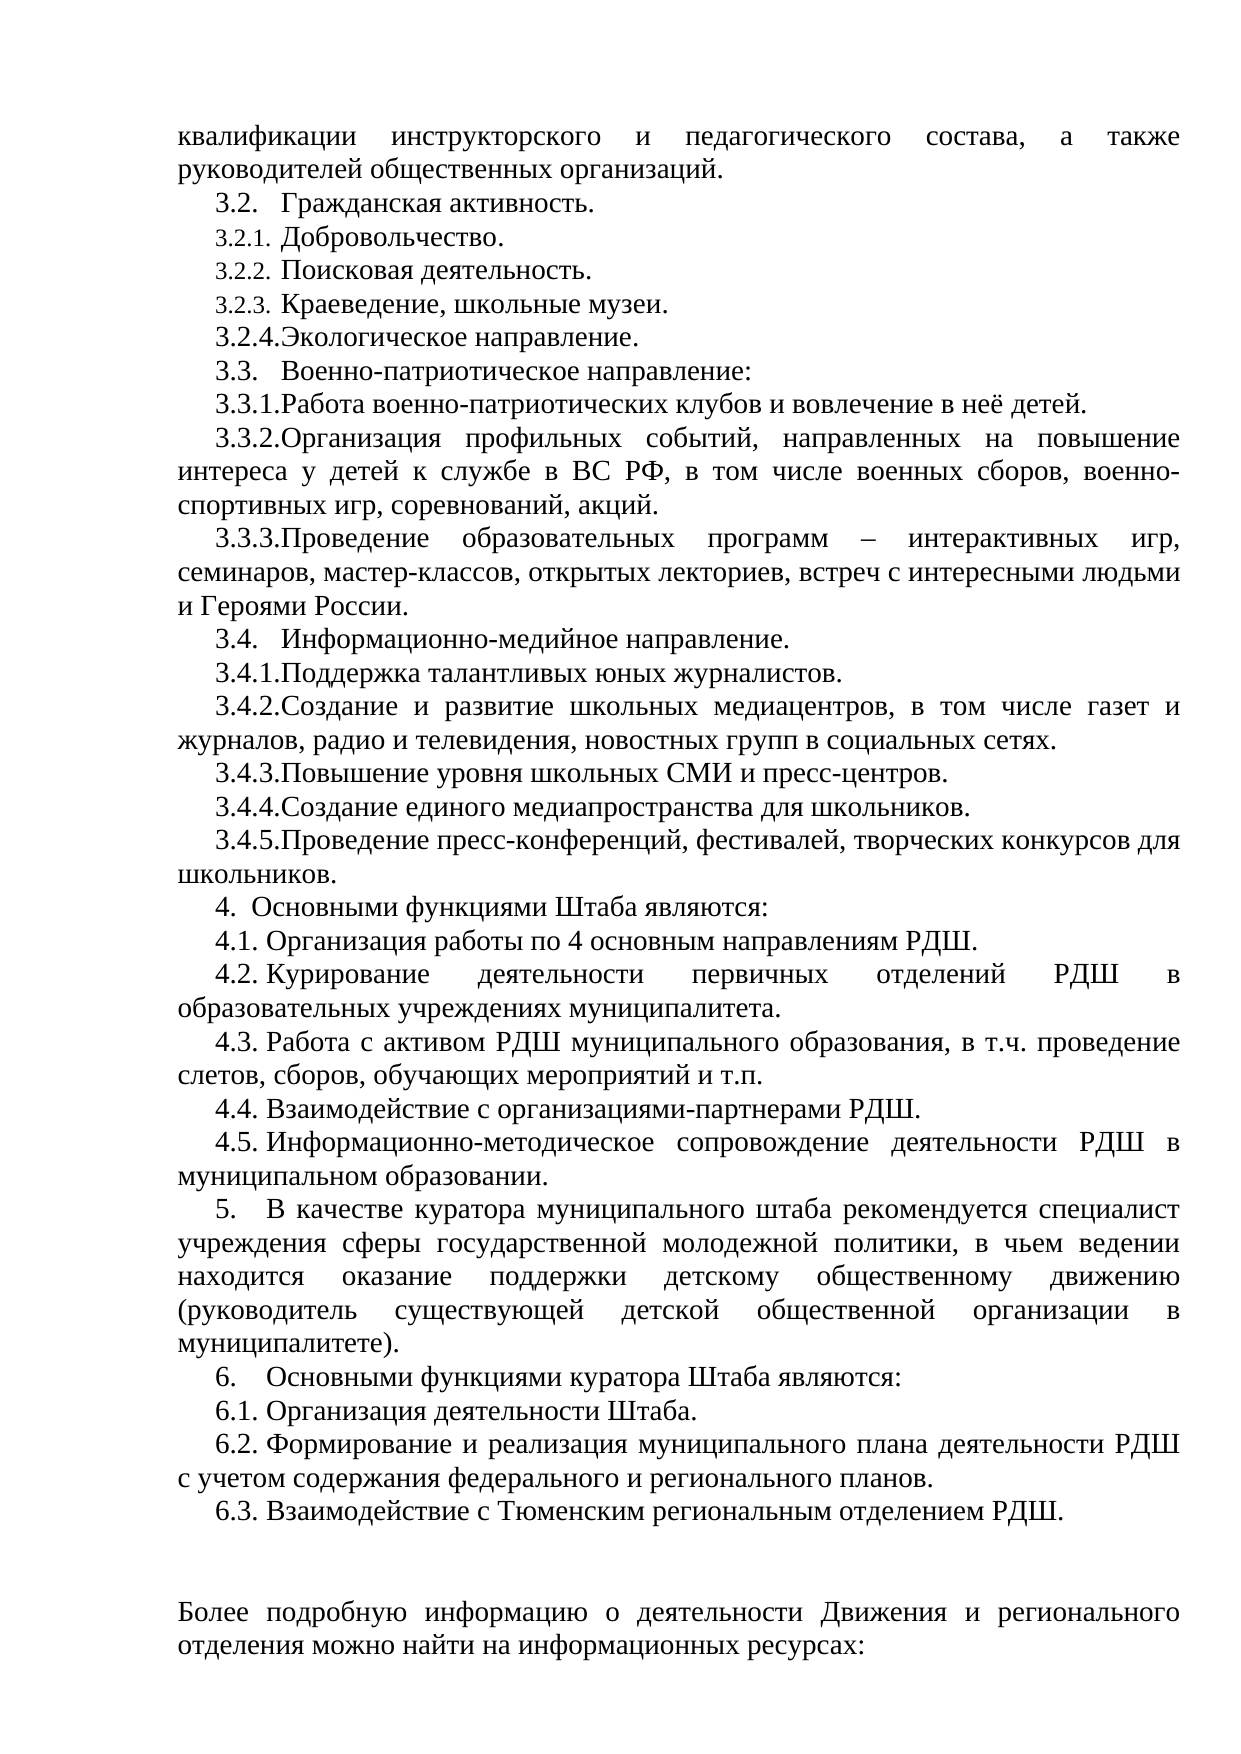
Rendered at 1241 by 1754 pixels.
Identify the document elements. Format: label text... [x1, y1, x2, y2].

list Формирование и реализация муниципального плана деятельности РДШ с учетом содержания федерального и регионального планов. [177, 1426, 1181, 1493]
list Краеведение, школьные музеи. [177, 286, 1181, 319]
list Повышение уровня школьных СМИ и пресс-центров. [177, 755, 1181, 789]
list Создание единого медиапространства для школьников. [177, 789, 1181, 822]
list Проведение пресс-конференций, фестивалей, творческих конкурсов для школьников. [177, 822, 1181, 889]
list Поддержка талантливых юных журналистов. [177, 655, 1181, 688]
list Основными функциями куратора Штаба являются: [177, 1359, 1181, 1393]
list Организация профильных событий, направленных на повышение интереса у детей к службе в ВС РФ, в том числе военных сборов, военно-спортивных игр, соревнований, акций. [177, 420, 1181, 521]
list Организация деятельности Штаба. [177, 1393, 1181, 1426]
list Добровольчество. [177, 219, 1181, 252]
list Гражданская активность. [177, 185, 1181, 219]
list Создание и развитие школьных медиацентров, в том числе газет и журналов, радио и телевидения, новостных групп в социальных сетях. [177, 688, 1181, 755]
list Проведение образовательных программ – интерактивных игр, семинаров, мастер-классов, открытых лекториев, встреч с интересными людьми и Героями России. [177, 521, 1181, 621]
list Информационно-методическое сопровождение деятельности РДШ в муниципальном образовании. [177, 1124, 1181, 1191]
list В качестве куратора муниципального штаба рекомендуется специалист учреждения сферы государственной молодежной политики, в чьем ведении находится оказание поддержки детскому общественному движению (руководитель существующей детской общественной организации в муниципалитете). [177, 1191, 1181, 1359]
list Основными функциями Штаба являются: [177, 889, 1181, 923]
list Работа военно-патриотических клубов и вовлечение в неё детей. [177, 386, 1181, 420]
list Поисковая деятельность. [177, 252, 1181, 286]
list Организация работы по 4 основным направлениям РДШ. [177, 923, 1181, 957]
list Взаимодействие с Тюменским региональным отделением РДШ. [177, 1493, 1181, 1527]
list Военно-патриотическое направление: [177, 353, 1181, 386]
text Более подробную информацию о деятельности Движения и регионального отделения можно найти на информационных ресурсах: [177, 1594, 1181, 1661]
list Курирование деятельности первичных отделений РДШ в образовательных учреждениях муниципалитета. [177, 957, 1181, 1024]
list Взаимодействие с организациями-партнерами РДШ. [177, 1091, 1181, 1124]
list Информационно-медийное направление. [177, 621, 1181, 655]
list квалификации инструкторского и педагогического состава, а также руководителей общественных организаций. [177, 118, 1181, 185]
list Работа с активом РДШ муниципального образования, в т.ч. проведение слетов, сборов, обучающих мероприятий и т.п. [177, 1024, 1181, 1091]
list Экологическое направление. [177, 319, 1181, 353]
